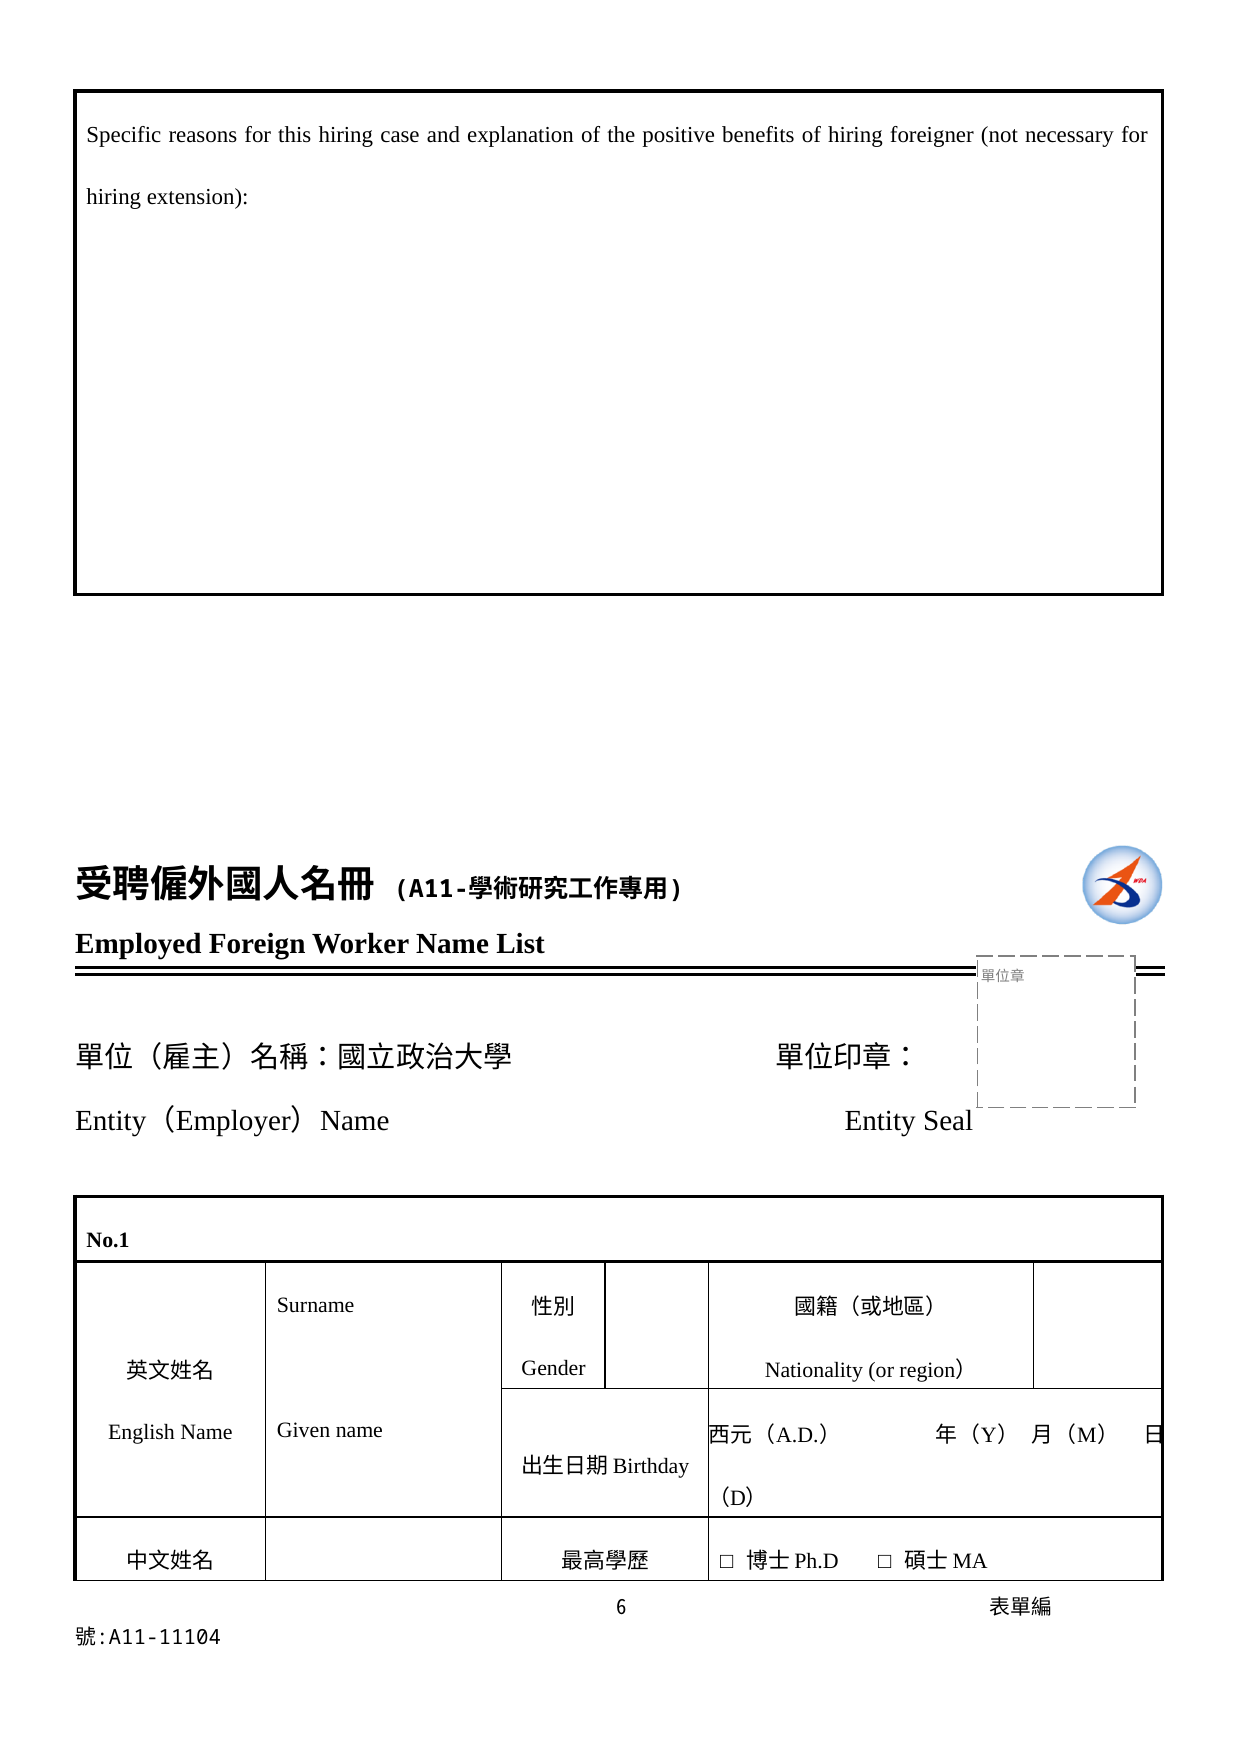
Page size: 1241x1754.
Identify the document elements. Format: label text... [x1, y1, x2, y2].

table_cell Surname Given name [266, 1263, 501, 1516]
table_cell 最高學歷 [502, 1518, 708, 1580]
table_header No.1 [77, 1198, 1161, 1260]
table_cell Specific reasons for this hiring case and explanation of the positive benefits of hiring foreigner (not necessary for hiring extension): [77, 93, 1161, 592]
text Employed Foreign Worker Name List [75, 902, 1165, 1108]
table_cell 國籍（或地區） Nationality (or region） [709, 1263, 1033, 1388]
text 單位章 [981, 964, 1132, 986]
table_cell [266, 1518, 501, 1580]
table_cell 英文姓名 English Name [77, 1263, 265, 1516]
table_cell □ 博士Ph.D □ 碩士MA [709, 1518, 1161, 1580]
table_cell [606, 1263, 708, 1388]
text Entity（Employer）Name Entity Seal [75, 1076, 1165, 1138]
table_cell 性別 Gender [502, 1263, 604, 1388]
text 單位（雇主）名稱：國立政治大學 單位印章： [75, 1013, 976, 1076]
table_cell 中文姓名 [77, 1518, 265, 1580]
table_cell 出生日期Birthday [502, 1389, 708, 1516]
table_cell 西元（A.D.） 年（Y） 月（M） 日（D） [709, 1389, 1161, 1516]
table_cell [1034, 1263, 1161, 1388]
text [1136, 1013, 1165, 1076]
text 受聘僱外國人名冊 (A11-學術研究工作專用) [75, 839, 1165, 902]
